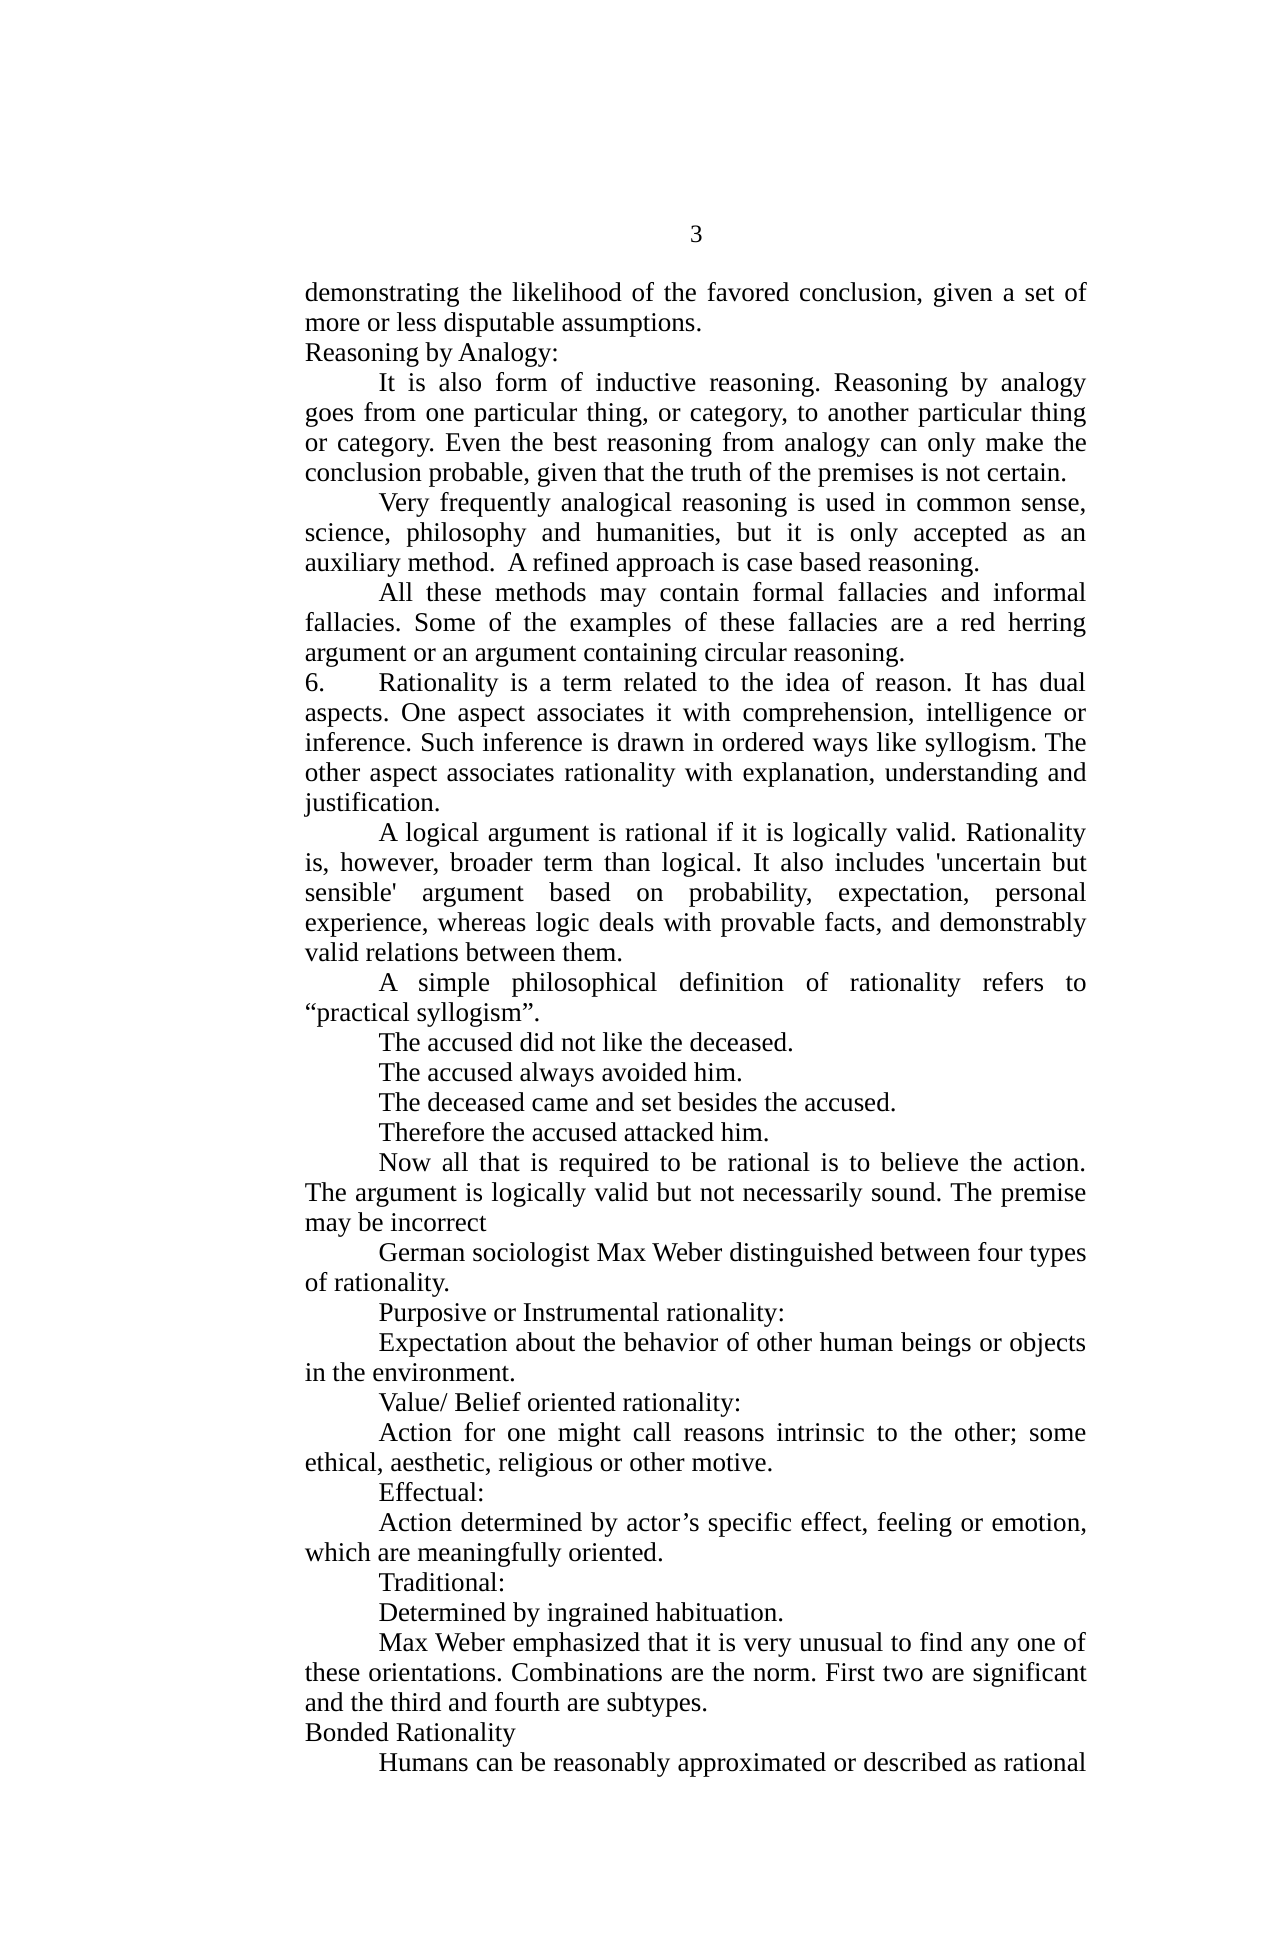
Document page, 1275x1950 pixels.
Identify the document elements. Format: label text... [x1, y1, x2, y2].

text 6. Rationality is a term related to the idea of reason. It has dual aspects. One aspect associates it with comprehension, intelligence or inference. Such inference is drawn in ordered ways like syllogism. The other aspect associates rationality with explanation, understanding and justification. [304, 668, 1087, 818]
text Value/ Belief oriented rationality: [304, 1388, 1087, 1418]
text Traditional: [304, 1568, 1087, 1598]
text All these methods may contain formal fallacies and informal fallacies. Some of the examples of these fallacies are a red herring argument or an argument containing circular reasoning. [304, 578, 1087, 668]
text Reasoning by Analogy: [304, 338, 1087, 368]
text The accused did not like the deceased. [304, 1028, 1087, 1058]
text Action determined by actor’s specific effect, feeling or emotion, which are meaningfully oriented. [304, 1508, 1087, 1568]
text demonstrating the likelihood of the favored conclusion, given a set of more or less disputable assumptions. [304, 278, 1087, 338]
text Action for one might call reasons intrinsic to the other; some ethical, aesthetic, religious or other motive. [304, 1418, 1087, 1478]
text German sociologist Max Weber distinguished between four types of rationality. [304, 1238, 1087, 1298]
text Max Weber emphasized that it is very unusual to find any one of these orientations. Combinations are the norm. First two are significant and the third and fourth are subtypes. [304, 1628, 1087, 1718]
text A logical argument is rational if it is logically valid. Rationality is, however, broader term than logical. It also includes 'uncertain but sensible' argument based on probability, expectation, personal experience, whereas logic deals with provable facts, and demonstrably valid relations between them. [304, 818, 1087, 968]
text Expectation about the behavior of other human beings or objects in the environment. [304, 1328, 1087, 1388]
text Therefore the accused attacked him. [304, 1118, 1087, 1148]
text A simple philosophical definition of rationality refers to “practical syllogism”. [304, 968, 1087, 1028]
text The deceased came and set besides the accused. [304, 1088, 1087, 1118]
text Very frequently analogical reasoning is used in common sense, science, philosophy and humanities, but it is only accepted as an auxiliary method. A refined approach is case based reasoning. [304, 488, 1087, 578]
text Effectual: [304, 1478, 1087, 1508]
text Now all that is required to be rational is to believe the action. The argument is logically valid but not necessarily sound. The premise may be incorrect [304, 1148, 1087, 1238]
text Humans can be reasonably approximated or described as rational [304, 1748, 1087, 1778]
text The accused always avoided him. [304, 1058, 1087, 1088]
text It is also form of inductive reasoning. Reasoning by analogy goes from one particular thing, or category, to another particular thing or category. Even the best reasoning from analogy can only make the conclusion probable, given that the truth of the premises is not certain. [304, 368, 1087, 488]
text Purposive or Instrumental rationality: [304, 1298, 1087, 1328]
text Determined by ingrained habituation. [304, 1598, 1087, 1628]
text Bonded Rationality [304, 1718, 1087, 1748]
